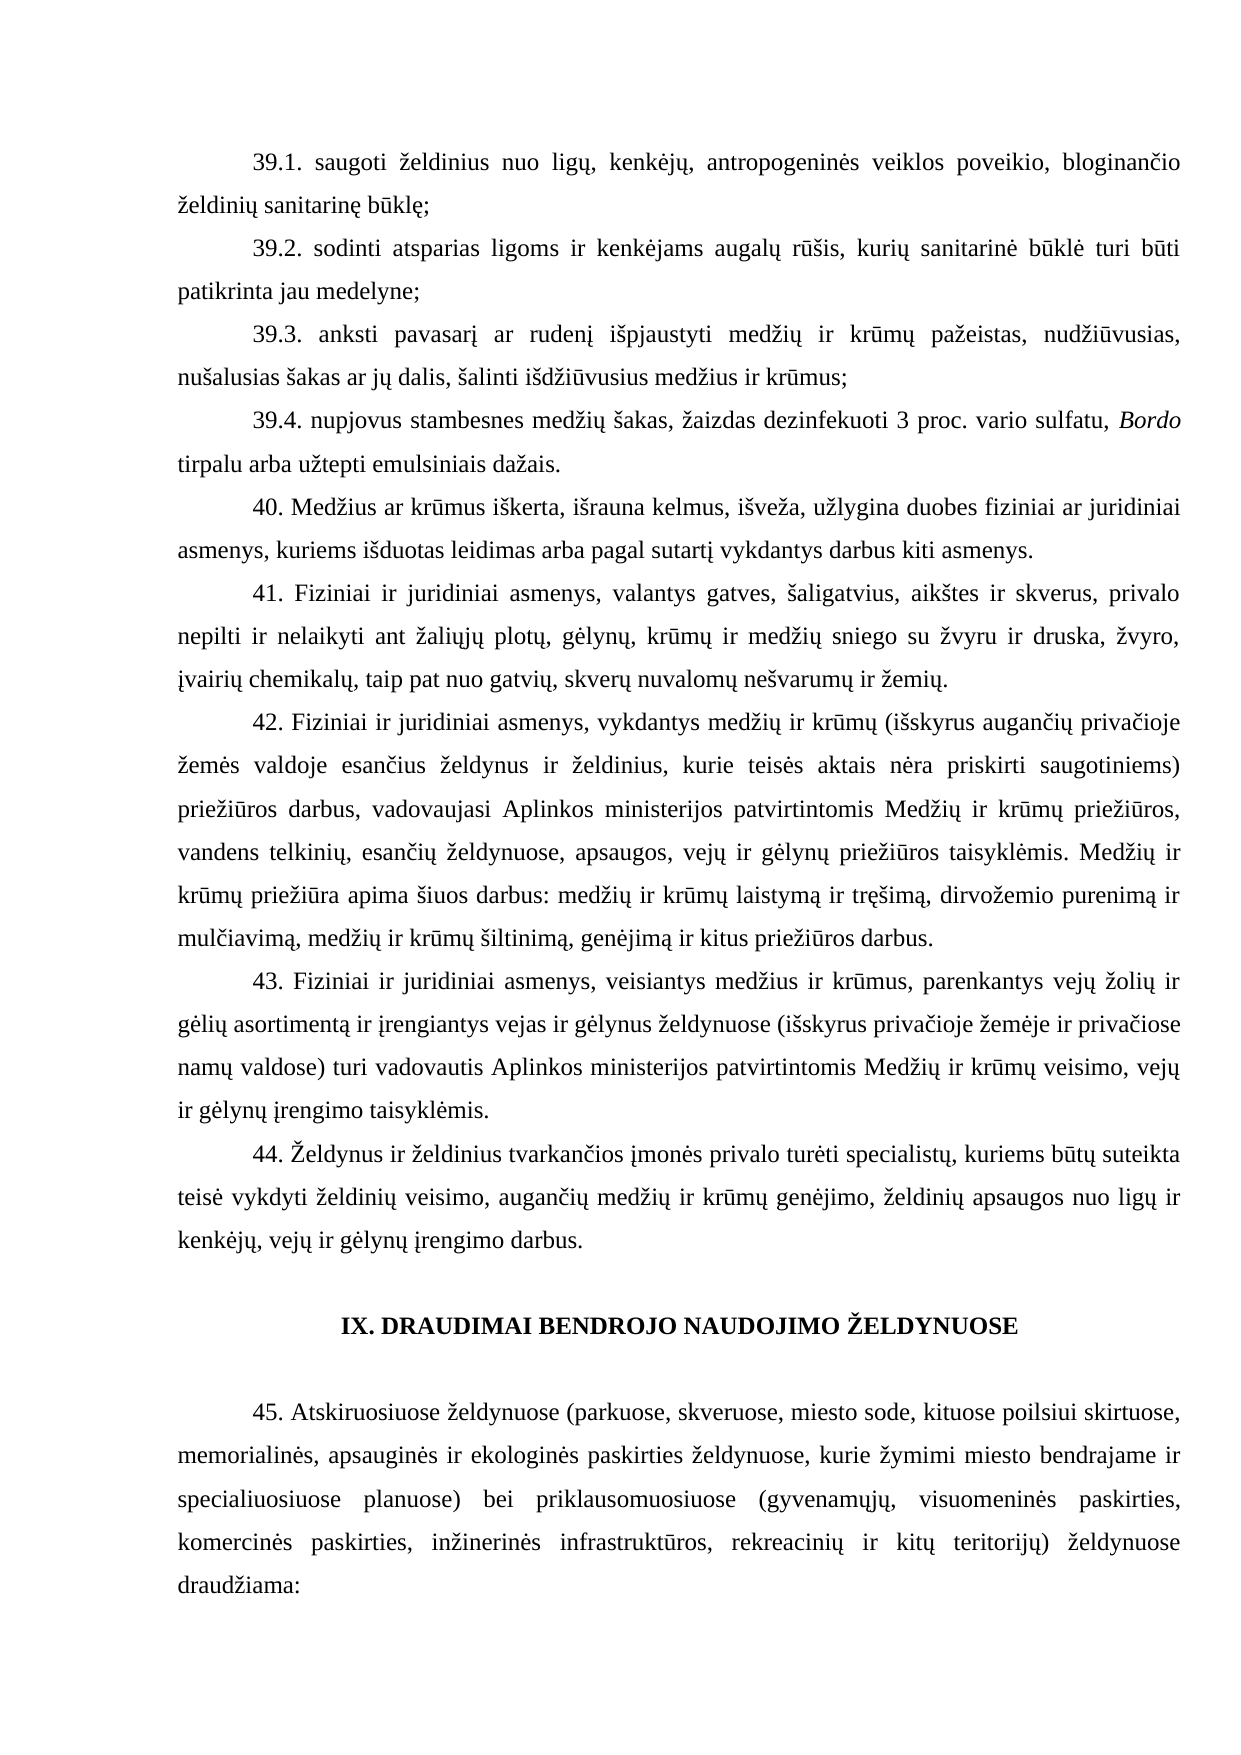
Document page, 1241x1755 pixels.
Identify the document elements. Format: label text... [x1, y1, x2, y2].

text 42. Fiziniai ir juridiniai asmenys, vykdantys medžių ir krūmų (išskyrus augančių privačioje žemės valdoje esančius želdynus ir želdinius, kurie teisės aktais nėra priskirti saugotiniems) priežiūros darbus, vadovaujasi Aplinkos ministerijos patvirtintomis Medžių ir krūmų priežiūros, vandens telkinių, esančių želdynuose, apsaugos, vejų ir gėlynų priežiūros taisyklėmis. Medžių ir krūmų priežiūra apima šiuos darbus: medžių ir krūmų laistymą ir tręšimą, dirvožemio purenimą ir mulčiavimą, medžių ir krūmų šiltinimą, genėjimą ir kitus priežiūros darbus. [177, 707, 1181, 952]
text 45. Atskiruosiuose želdynuose (parkuose, skveruose, miesto sode, kituose poilsiui skirtuose, memorialinės, apsauginės ir ekologinės paskirties želdynuose, kurie žymimi miesto bendrajame ir specialiuosiuose planuose) bei priklausomuosiuose (gyvenamųjų, visuomeninės paskirties, komercinės paskirties, inžinerinės infrastruktūros, rekreacinių ir kitų teritorijų) želdynuose draudžiama: [177, 1397, 1181, 1599]
text 40. Medžius ar krūmus iškerta, išrauna kelmus, išveža, užlygina duobes fiziniai ar juridiniai asmenys, kuriems išduotas leidimas arba pagal sutartį vykdantys darbus kiti asmenys. [177, 492, 1181, 564]
text 39.3. anksti pavasarį ar rudenį išpjaustyti medžių ir krūmų pažeistas, nudžiūvusias, nušalusias šakas ar jų dalis, šalinti išdžiūvusius medžius ir krūmus; [177, 319, 1181, 391]
text 39.2. sodinti atsparias ligoms ir kenkėjams augalų rūšis, kurių sanitarinė būklė turi būti patikrinta jau medelyne; [177, 233, 1181, 305]
text 39.4. nupjovus stambesnes medžių šakas, žaizdas dezinfekuoti 3 proc. vario sulfatu, Bordo tirpalu arba užtepti emulsiniais dažais. [177, 406, 1181, 477]
text 39.1. saugoti želdinius nuo ligų, kenkėjų, antropogeninės veiklos poveikio, bloginančio želdinių sanitarinę būklę; [177, 147, 1181, 219]
text 41. Fiziniai ir juridiniai asmenys, valantys gatves, šaligatvius, aikštes ir skverus, privalo nepilti ir nelaikyti ant žaliųjų plotų, gėlynų, krūmų ir medžių sniego su žvyru ir druska, žvyro, įvairių chemikalų, taip pat nuo gatvių, skverų nuvalomų nešvarumų ir žemių. [177, 578, 1181, 693]
text 43. Fiziniai ir juridiniai asmenys, veisiantys medžius ir krūmus, parenkantys vejų žolių ir gėlių asortimentą ir įrengiantys vejas ir gėlynus želdynuose (išskyrus privačioje žemėje ir privačiose namų valdose) turi vadovautis Aplinkos ministerijos patvirtintomis Medžių ir krūmų veisimo, vejų ir gėlynų įrengimo taisyklėmis. [177, 966, 1181, 1124]
text 44. Želdynus ir želdinius tvarkančios įmonės privalo turėti specialistų, kuriems būtų suteikta teisė vykdyti želdinių veisimo, augančių medžių ir krūmų genėjimo, želdinių apsaugos nuo ligų ir kenkėjų, vejų ir gėlynų įrengimo darbus. [177, 1139, 1181, 1254]
text IX. DRAUDIMAI BENDROJO NAUDOJIMO ŽELDYNUOSE [178, 1311, 1181, 1340]
